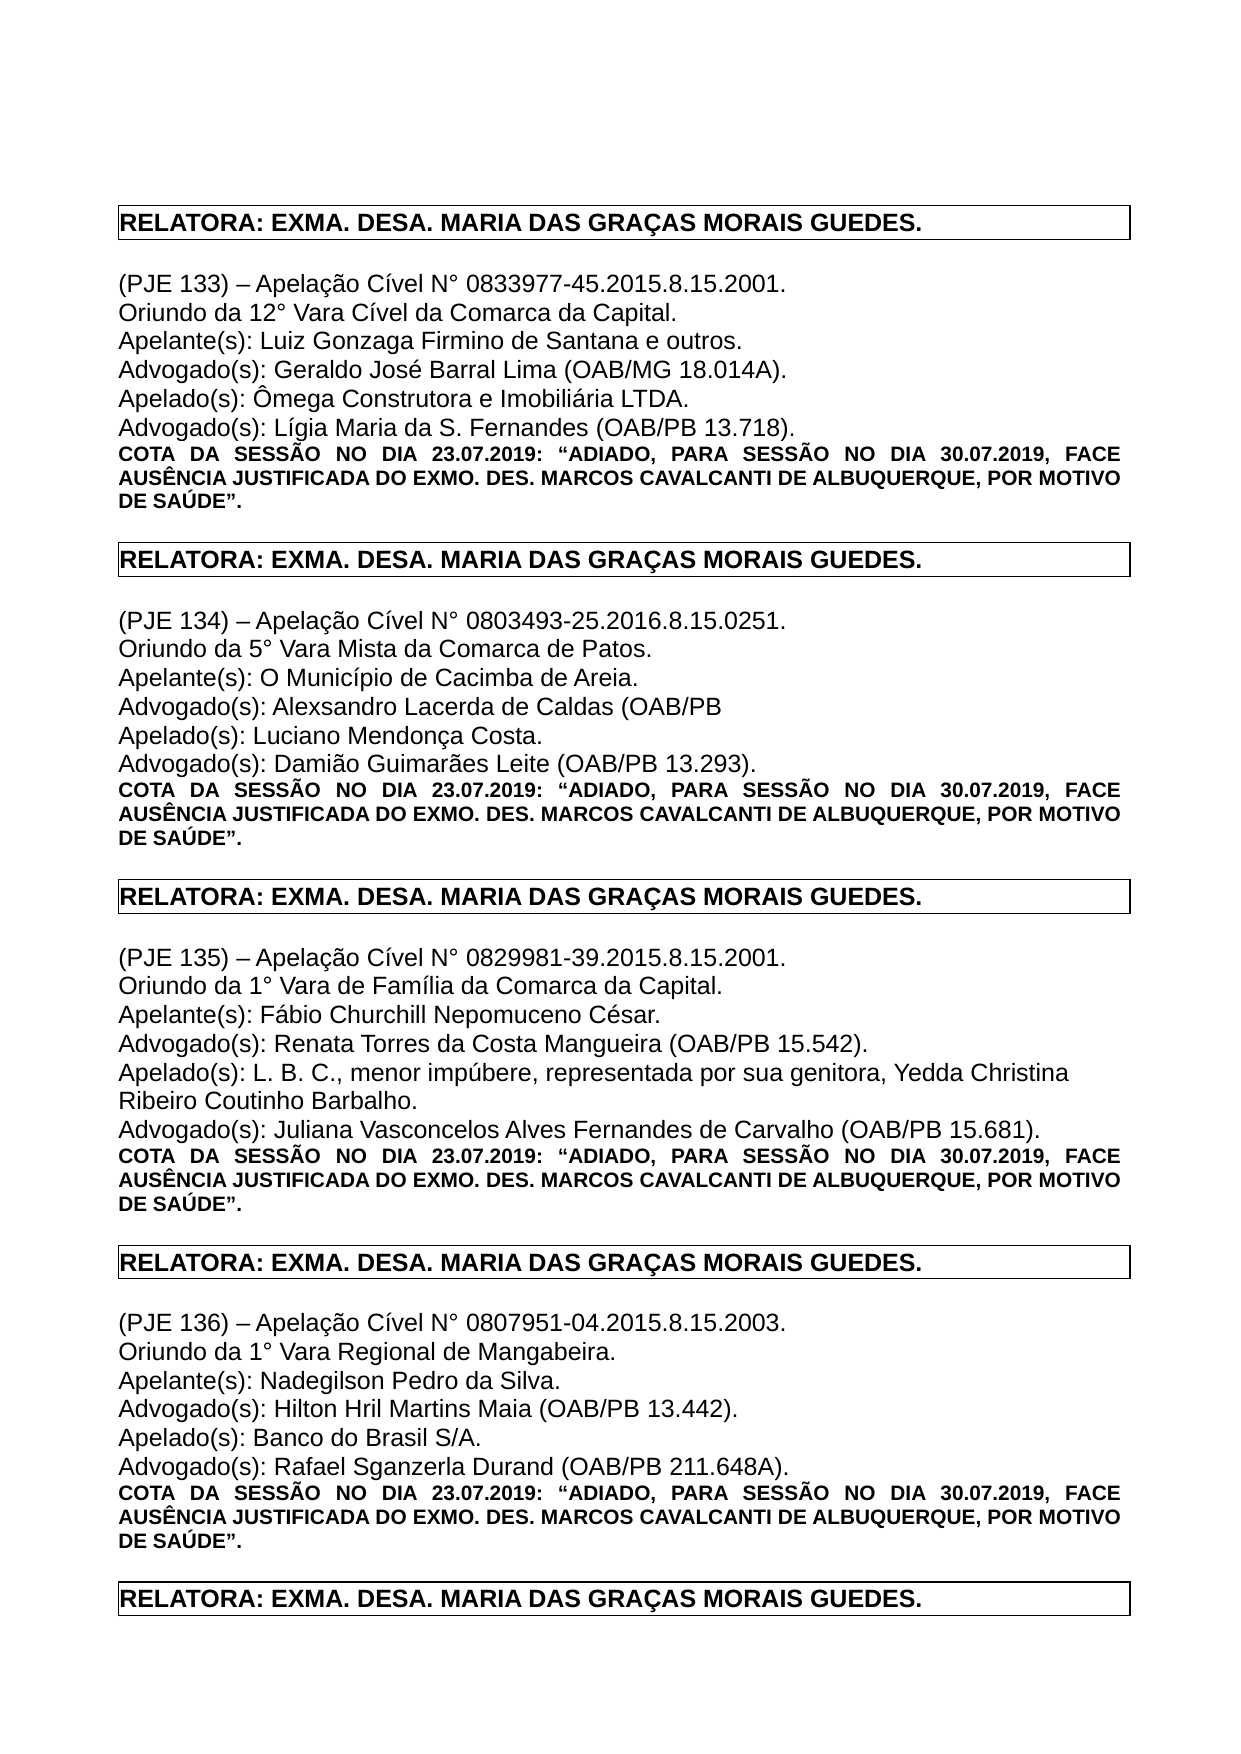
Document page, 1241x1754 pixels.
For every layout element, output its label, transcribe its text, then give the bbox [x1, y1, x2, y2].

text Advogado(s): Hilton Hril Martins Maia (OAB/PB 13.442). [118, 1394, 1122, 1423]
text Apelante(s): Nadegilson Pedro da Silva. [118, 1366, 1122, 1394]
text Advogado(s): Renata Torres da Costa Mangueira (OAB/PB 15.542). [118, 1029, 1122, 1058]
text Apelado(s): Banco do Brasil S/A. [118, 1423, 1122, 1452]
text (PJE 136) – Apelação Cível N° 0807951-04.2015.8.15.2003. [118, 1308, 1122, 1337]
text Apelante(s): Luiz Gonzaga Firmino de Santana e outros. [118, 326, 1122, 355]
text Advogado(s): Geraldo José Barral Lima (OAB/MG 18.014A). [118, 355, 1122, 384]
text RELATORA: EXMA. DESA. MARIA DAS GRAÇAS MORAIS GUEDES. [119, 880, 1129, 913]
text Apelado(s): L. B. C., menor impúbere, representada por sua genitora, Yedda Christina Ribeiro Coutinho Barbalho. [118, 1058, 1122, 1115]
text RELATORA: EXMA. DESA. MARIA DAS GRAÇAS MORAIS GUEDES. [119, 1583, 1129, 1615]
text Oriundo da 1° Vara de Família da Comarca da Capital. [118, 971, 1122, 1000]
text RELATORA: EXMA. DESA. MARIA DAS GRAÇAS MORAIS GUEDES. [119, 206, 1129, 239]
text Advogado(s): Damião Guimarães Leite (OAB/PB 13.293). [118, 749, 1122, 778]
text Apelante(s): O Município de Cacimba de Areia. [118, 663, 1122, 692]
text Advogado(s): Juliana Vasconcelos Alves Fernandes de Carvalho (OAB/PB 15.681). [118, 1115, 1122, 1144]
text Oriundo da 1° Vara Regional de Mangabeira. [118, 1337, 1122, 1366]
text RELATORA: EXMA. DESA. MARIA DAS GRAÇAS MORAIS GUEDES. [119, 1246, 1129, 1278]
text RELATORA: EXMA. DESA. MARIA DAS GRAÇAS MORAIS GUEDES. [119, 543, 1129, 576]
text COTA DA SESSÃO NO DIA 23.07.2019: “ADIADO, PARA SESSÃO NO DIA 30.07.2019, FACE AUSÊNCIA JUSTIFICADA DO EXMO. DES. MARCOS CAVALCANTI DE ALBUQUERQUE, POR MOTIVO DE SAÚDE”. [118, 441, 1122, 513]
text Apelante(s): Fábio Churchill Nepomuceno César. [118, 1000, 1122, 1029]
text COTA DA SESSÃO NO DIA 23.07.2019: “ADIADO, PARA SESSÃO NO DIA 30.07.2019, FACE AUSÊNCIA JUSTIFICADA DO EXMO. DES. MARCOS CAVALCANTI DE ALBUQUERQUE, POR MOTIVO DE SAÚDE”. [118, 1144, 1122, 1216]
text Advogado(s): Alexsandro Lacerda de Caldas (OAB/PB [118, 692, 1122, 721]
text (PJE 134) – Apelação Cível N° 0803493-25.2016.8.15.0251. [118, 606, 1122, 634]
text Apelado(s): Luciano Mendonça Costa. [118, 721, 1122, 749]
text Oriundo da 12° Vara Cível da Comarca da Capital. [118, 298, 1122, 326]
text Advogado(s): Lígia Maria da S. Fernandes (OAB/PB 13.718). [118, 413, 1122, 441]
text Oriundo da 5° Vara Mista da Comarca de Patos. [118, 634, 1122, 663]
text Advogado(s): Rafael Sganzerla Durand (OAB/PB 211.648A). [118, 1452, 1122, 1481]
text (PJE 135) – Apelação Cível N° 0829981-39.2015.8.15.2001. [118, 943, 1122, 971]
text COTA DA SESSÃO NO DIA 23.07.2019: “ADIADO, PARA SESSÃO NO DIA 30.07.2019, FACE AUSÊNCIA JUSTIFICADA DO EXMO. DES. MARCOS CAVALCANTI DE ALBUQUERQUE, POR MOTIVO DE SAÚDE”. [118, 778, 1122, 850]
text COTA DA SESSÃO NO DIA 23.07.2019: “ADIADO, PARA SESSÃO NO DIA 30.07.2019, FACE AUSÊNCIA JUSTIFICADA DO EXMO. DES. MARCOS CAVALCANTI DE ALBUQUERQUE, POR MOTIVO DE SAÚDE”. [118, 1481, 1122, 1553]
text (PJE 133) – Apelação Cível N° 0833977-45.2015.8.15.2001. [118, 269, 1122, 298]
text Apelado(s): Ômega Construtora e Imobiliária LTDA. [118, 384, 1122, 413]
